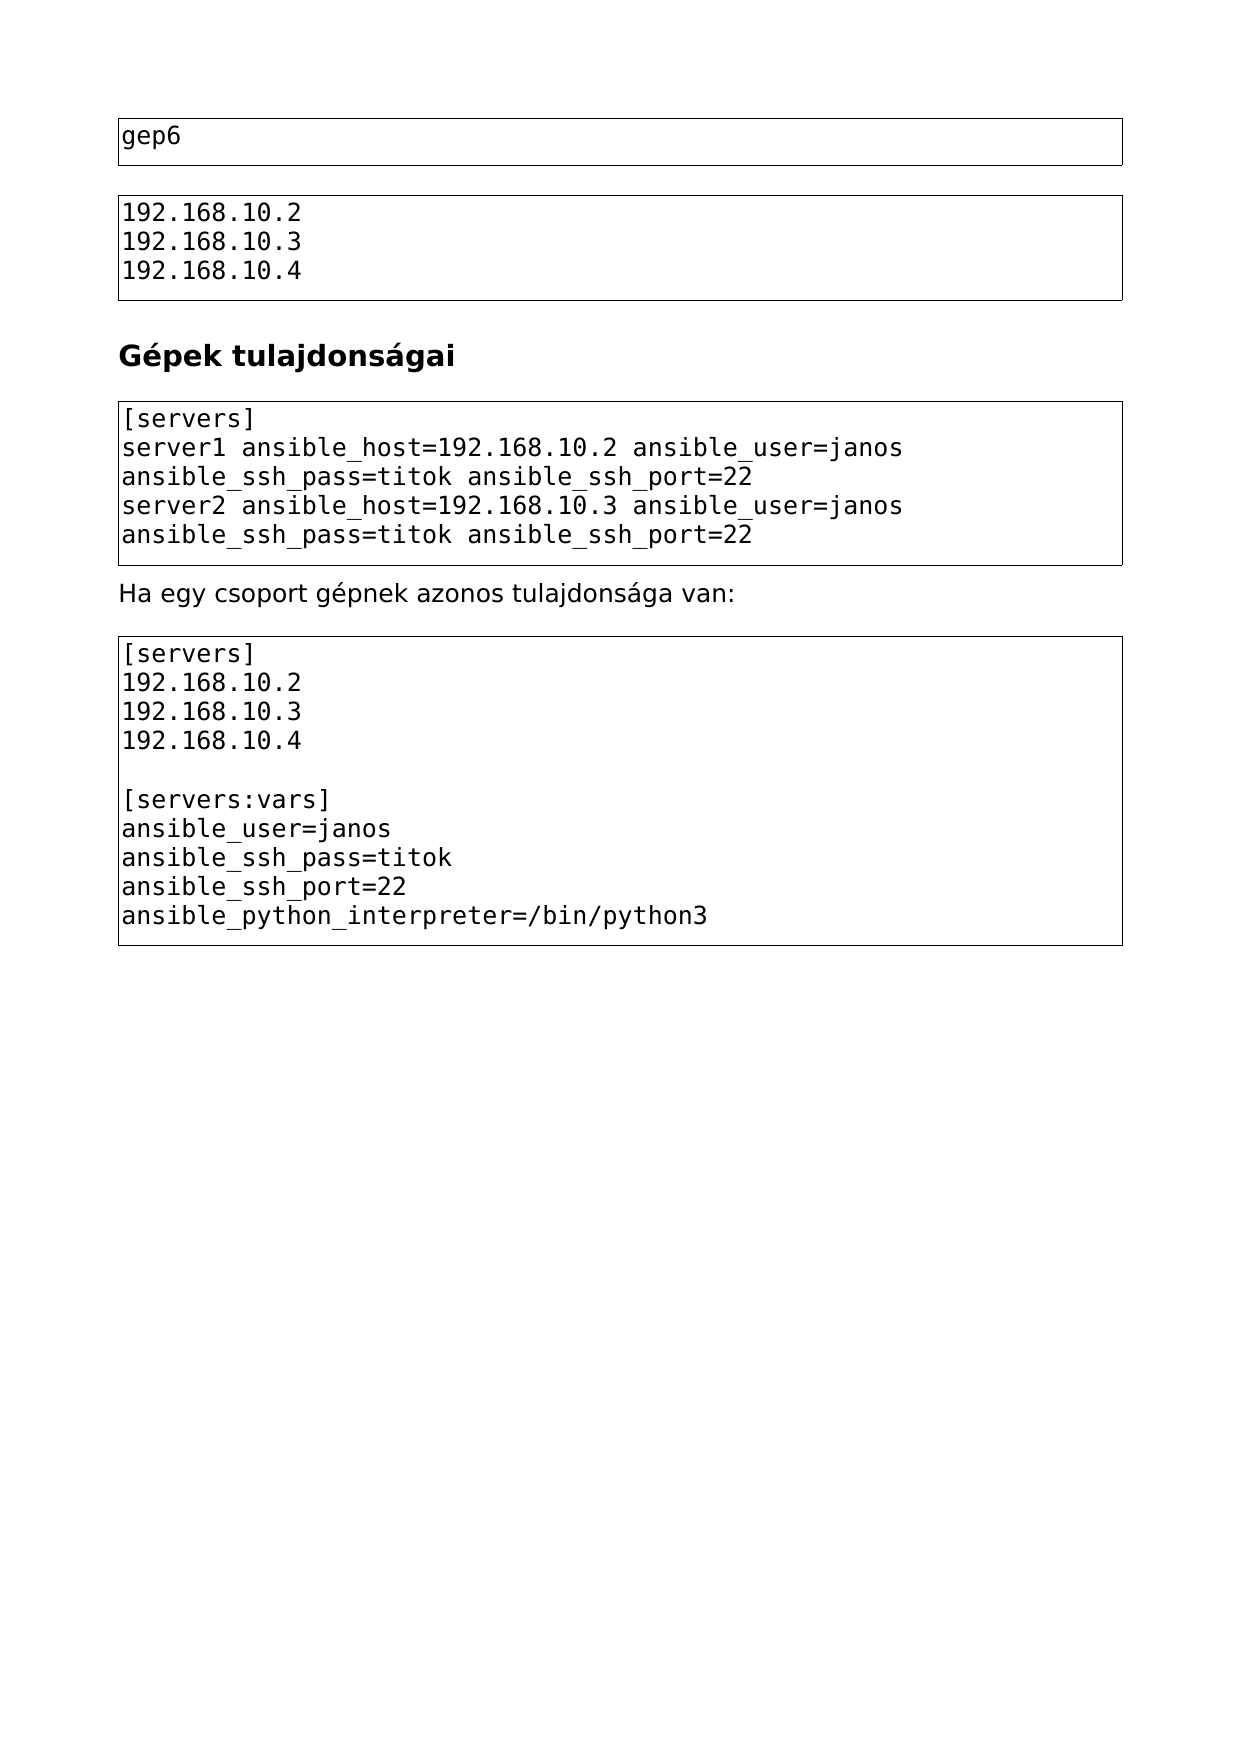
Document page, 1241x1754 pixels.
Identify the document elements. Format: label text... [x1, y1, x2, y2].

table_header 192.168.10.2 192.168.10.3 192.168.10.4 [119, 196, 1122, 300]
table_header [servers] server1 ansible_host=192.168.10.2 ansible_user=janos ansible_ssh_pass=titok ansible_ssh_port=22 server2 ansible_host=192.168.10.3 ansible_user=janos ansible_ssh_pass=titok ansible_ssh_port=22 [119, 402, 1122, 564]
text Ha egy csoport gépnek azonos tulajdonsága van: [118, 579, 1122, 609]
subtitle Gépek tulajdonságai [118, 340, 1122, 374]
table_header gep6 [119, 119, 1122, 165]
table_header [servers] 192.168.10.2 192.168.10.3 192.168.10.4 [servers:vars] ansible_user=janos ansible_ssh_pass=titok ansible_ssh_port=22 ansible_python_interpreter=/bin/python3 [119, 637, 1122, 945]
